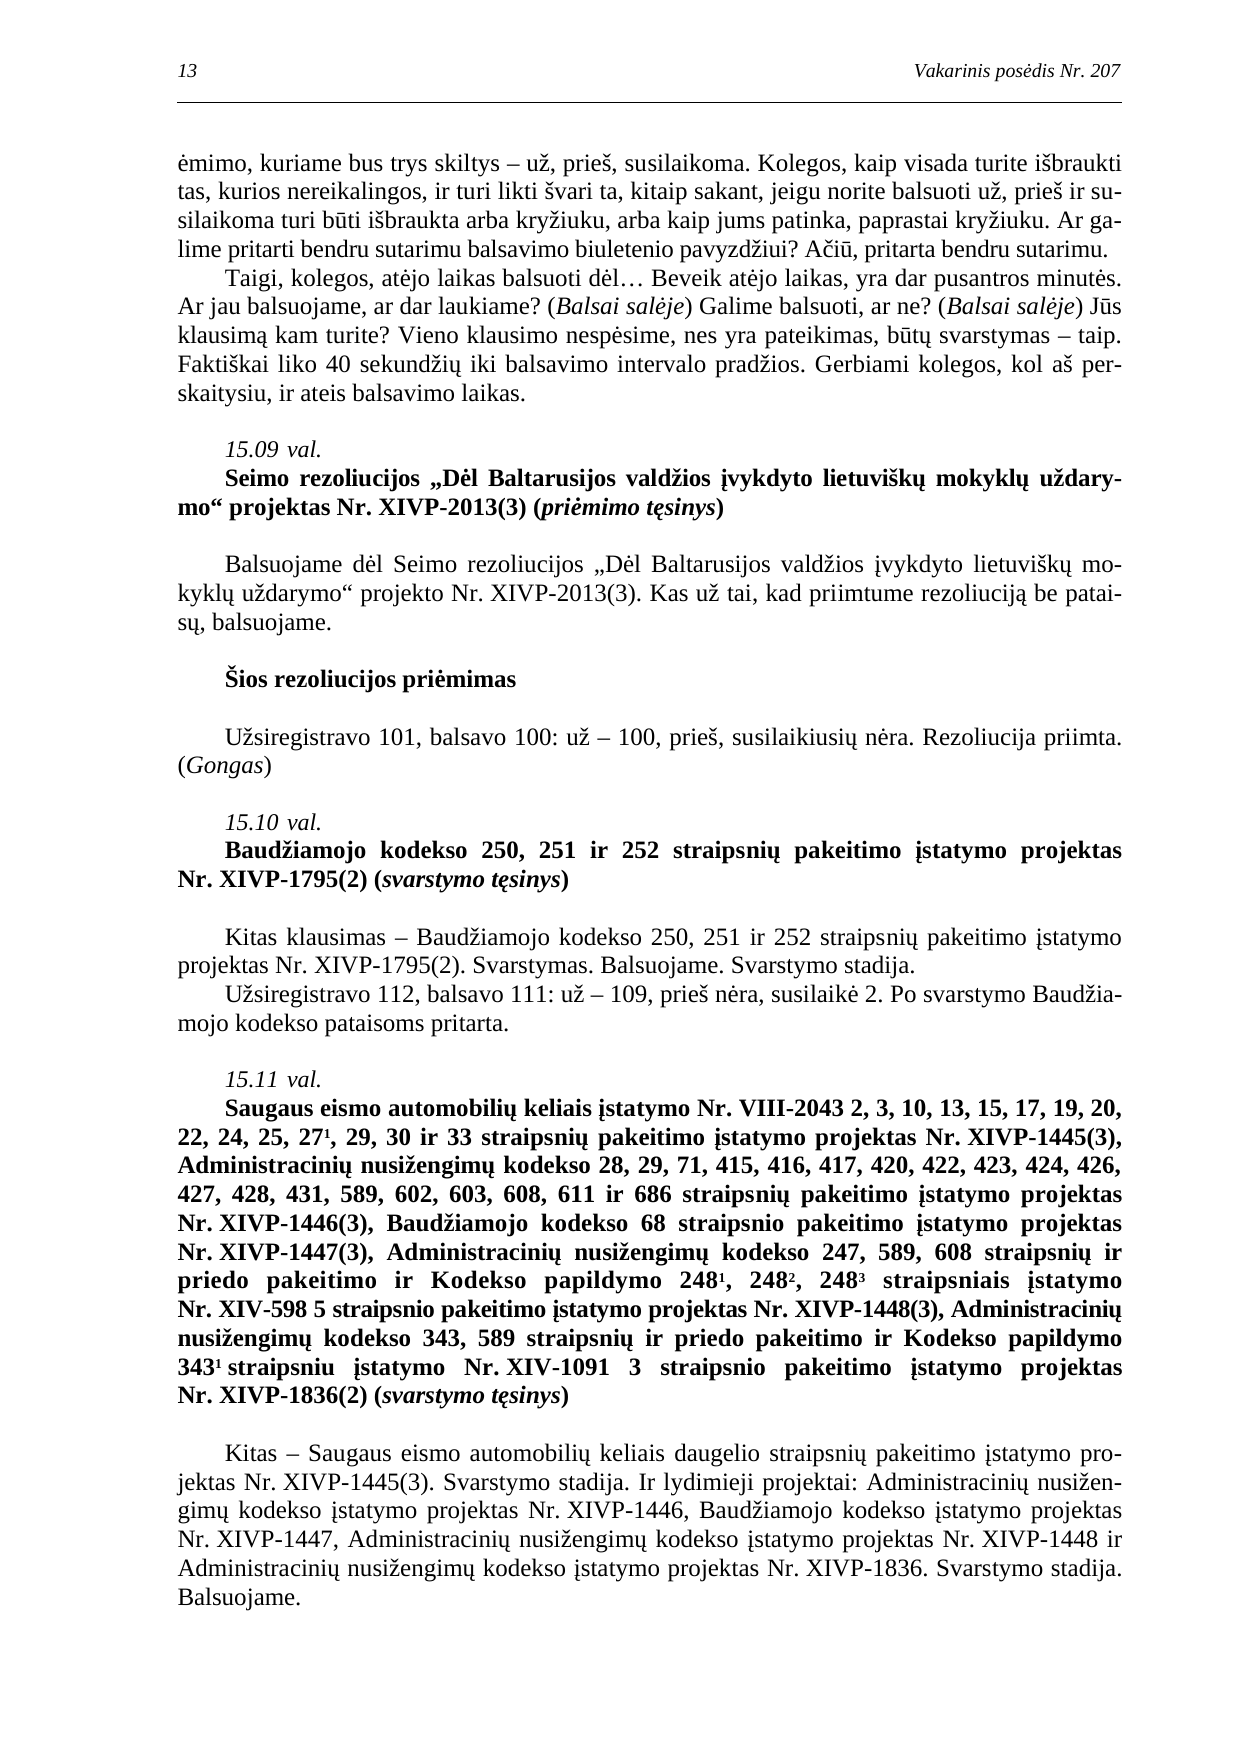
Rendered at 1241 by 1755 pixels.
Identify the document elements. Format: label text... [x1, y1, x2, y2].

text Šios re­zo­liu­ci­jos pri­ėmi­mas [177, 664, 1122, 693]
text Bal­suo­ja­me dėl Sei­mo re­zo­liu­ci­jos „Dėl Bal­ta­ru­si­jos val­džios įvyk­dy­to lie­tu­viš­kų mo­kyk­lų už­da­ry­mo“ pro­jek­to Nr. XIVP-2013(3). Kas už tai, kad pri­im­tu­me re­zo­liu­ci­ją be pa­tai­sų, bal­suo­ja­me. [177, 549, 1122, 635]
text Už­si­re­gist­ra­vo 112, bal­sa­vo 111: už – 109, prieš nė­ra, su­si­lai­kė 2. Po svars­ty­mo Bau­džia­mo­jo ko­dek­so pa­tai­soms pri­tar­ta. [177, 979, 1122, 1037]
text Tai­gi, ko­le­gos, at­ėjo lai­kas bal­suo­ti dėl… Be­veik at­ėjo lai­kas, yra dar pus­an­tros mi­nu­tės. Ar jau bal­suo­ja­me, ar dar lau­kia­me? (Bal­sai sa­lė­je) Ga­li­me bal­suo­ti, ar ne? (Bal­sai sa­lė­je) Jūs klau­si­mą kam tu­ri­te? Vie­no klau­si­mo ne­spė­si­me, nes yra pa­tei­ki­mas, bū­tų svars­ty­mas – taip. Fak­tiš­kai li­ko 40 se­kun­džių iki bal­sa­vi­mo in­ter­va­lo pra­džios. Ger­bia­mi ko­le­gos, kol aš per­skai­ty­siu, ir at­eis bal­sa­vi­mo lai­kas. [177, 263, 1122, 406]
text 15.10 val. [224, 808, 1122, 835]
text ėmi­mo, ku­ria­me bus trys skil­tys – už, prieš, su­si­lai­ko­ma. Ko­le­gos, kaip vi­sa­da tu­ri­te iš­brauk­ti tas, ku­rios ne­rei­ka­lin­gos, ir tu­ri lik­ti šva­ri ta, ki­taip sa­kant, jei­gu no­ri­te bal­suo­ti už, prieš ir su­si­lai­ko­ma tu­ri bū­ti iš­brauk­ta ar­ba kry­žiu­ku, ar­ba kaip jums pa­tin­ka, pa­pras­tai kry­žiu­ku. Ar ga­li­me pri­tar­ti ben­dru su­ta­ri­mu bal­sa­vi­mo biu­le­te­nio pa­vyz­džiui? Ačiū, pri­tar­ta ben­dru su­ta­ri­mu. [177, 148, 1122, 263]
text Ki­tas klau­si­mas – Bau­džia­mo­jo ko­dek­so 250, 251 ir 252 straips­nių pa­kei­ti­mo įsta­ty­mo pro­jek­tas Nr. XIVP-1795(2). Svars­ty­mas. Bal­suo­ja­me. Svars­ty­mo sta­di­ja. [177, 922, 1122, 979]
text Sau­gaus eis­mo au­to­mo­bi­lių ke­liais įsta­ty­mo Nr. VIII-2043 2, 3, 10, 13, 15, 17, 19, 20, 22, 24, 25, 271, 29, 30 ir 33 straips­nių pa­kei­ti­mo įsta­ty­mo pro­jek­tas Nr. XIVP-1445(3), Ad­mi­nist­ra­ci­nių nu­si­žen­gi­mų ko­dek­so 28, 29, 71, 415, 416, 417, 420, 422, 423, 424, 426, 427, 428, 431, 589, 602, 603, 608, 611 ir 686 straips­nių pa­kei­ti­mo įsta­ty­mo pro­jek­tas Nr. XIVP-1446(3), Bau­džia­mo­jo ko­dek­so 68 straips­nio pa­kei­ti­mo įsta­ty­mo pro­jek­tas Nr. XIVP-1447(3), Ad­mi­nist­ra­ci­nių nu­si­žen­gi­mų ko­dek­so 247, 589, 608 straips­nių ir prie­do pa­kei­ti­mo ir Ko­dek­so pa­pil­dy­mo 2481, 2482, 2483 straips­niais įsta­ty­mo Nr. XIV-598 5 straips­nio pa­kei­ti­mo įsta­ty­mo pro­jek­tas Nr. XIVP-1448(3), Ad­mi­nist­ra­ci­nių nu­si­žen­gi­mų ko­dek­so 343, 589 straips­nių ir prie­do pa­kei­ti­mo ir Ko­dek­so pa­pil­dy­mo 3431 straips­niu įsta­ty­mo Nr. XIV-1091 3 straips­nio pa­kei­ti­mo įsta­ty­mo pro­jek­tas Nr. XIVP-1836(2) (svars­ty­mo tę­si­nys) [177, 1093, 1122, 1409]
text Sei­mo re­zo­liu­ci­jos „Dėl Bal­ta­ru­si­jos val­džios įvyk­dy­to lie­tu­viš­kų mo­kyk­lų už­da­ry­mo“ pro­jek­tas Nr. XIVP-2013(3) (pri­ėmi­mo tę­si­nys) [177, 463, 1122, 520]
text Už­si­re­gist­ra­vo 101, bal­sa­vo 100: už – 100, prieš, su­si­lai­kiu­sių nė­ra. Re­zo­liu­ci­ja pri­im­ta. (Gon­gas) [177, 722, 1122, 779]
text 15.11 val. [224, 1065, 1122, 1093]
text Ki­tas – Sau­gaus eis­mo au­to­mo­bi­lių ke­liais dau­ge­lio straips­nių pa­kei­ti­mo įsta­ty­mo pro­jek­tas Nr. XIVP-1445(3). Svars­ty­mo sta­di­ja. Ir ly­di­mie­ji pro­jek­tai: Ad­mi­nist­ra­ci­nių nu­si­žen­gi­mų ko­dek­so įsta­ty­mo pro­jek­tas Nr. XIVP-1446, Bau­džia­mo­jo ko­dek­so įsta­ty­mo pro­jek­tas Nr. XIVP-1447, Ad­mi­nist­ra­ci­nių nu­si­žen­gi­mų ko­dek­so įsta­ty­mo pro­jek­tas Nr. XIVP-1448 ir Ad­mi­nist­ra­ci­nių nu­si­žen­gi­mų ko­dek­so įsta­ty­mo pro­jek­tas Nr. XIVP-1836. Svars­ty­mo sta­di­ja. Bal­suo­ja­me. [177, 1438, 1122, 1611]
text Bau­džia­mo­jo ko­dek­so 250, 251 ir 252 straips­nių pa­kei­ti­mo įsta­ty­mo pro­jek­tas Nr. XIVP-1795(2) (svars­ty­mo tę­si­nys) [177, 835, 1122, 893]
text 15.09 val. [224, 435, 1122, 463]
